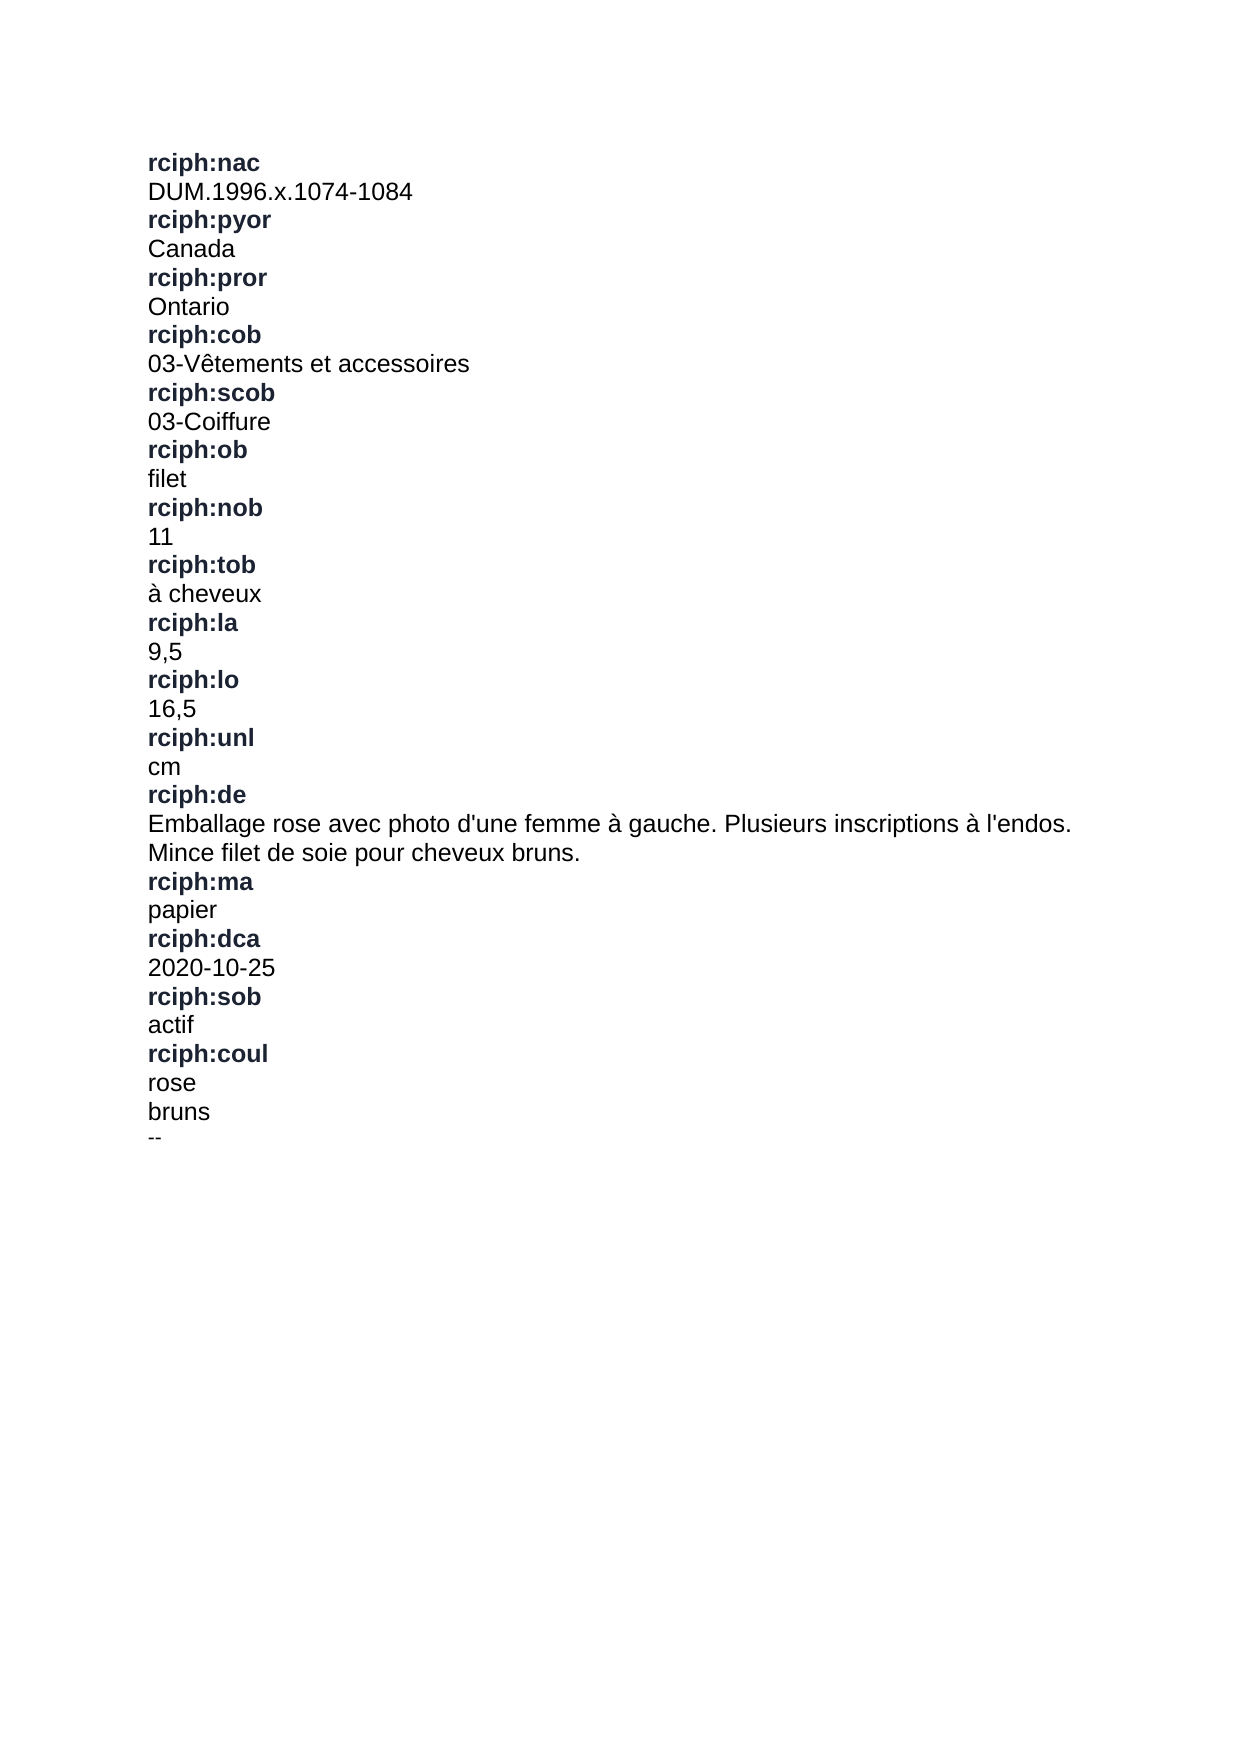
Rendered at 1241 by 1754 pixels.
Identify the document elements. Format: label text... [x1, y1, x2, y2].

text 03-Vêtements et accessoires [148, 349, 1092, 378]
text rciph:cob [148, 320, 1092, 349]
text cm [148, 751, 1092, 780]
text Ontario [148, 291, 1092, 320]
text DUM.1996.x.1074-1084 [148, 176, 1092, 205]
text rciph:unl [148, 723, 1092, 751]
text rose [148, 1068, 1092, 1096]
text actif [148, 1010, 1092, 1039]
text rciph:lo [148, 665, 1092, 694]
text rciph:sob [148, 981, 1092, 1010]
text rciph:ma [148, 866, 1092, 895]
text rciph:pror [148, 263, 1092, 291]
text rciph:coul [148, 1039, 1092, 1068]
text 16,5 [148, 694, 1092, 723]
text rciph:scob [148, 378, 1092, 406]
text rciph:de [148, 780, 1092, 809]
text 9,5 [148, 636, 1092, 665]
text rciph:tob [148, 550, 1092, 579]
text 2020-10-25 [148, 953, 1092, 981]
text rciph:dca [148, 924, 1092, 953]
text rciph:ob [148, 435, 1092, 464]
text papier [148, 895, 1092, 924]
text 11 [148, 521, 1092, 550]
text Canada [148, 234, 1092, 263]
text rciph:nob [148, 493, 1092, 521]
text rciph:la [148, 608, 1092, 636]
text à cheveux [148, 579, 1092, 608]
text Emballage rose avec photo d'une femme à gauche. Plusieurs inscriptions à l'endos. Mince filet de soie pour cheveux bruns. [148, 809, 1092, 866]
text 03-Coiffure [148, 406, 1092, 435]
text bruns [148, 1096, 1092, 1125]
text rciph:nac [148, 148, 1092, 176]
text filet [148, 464, 1092, 493]
text -- [148, 1125, 1092, 1149]
text rciph:pyor [148, 205, 1092, 234]
